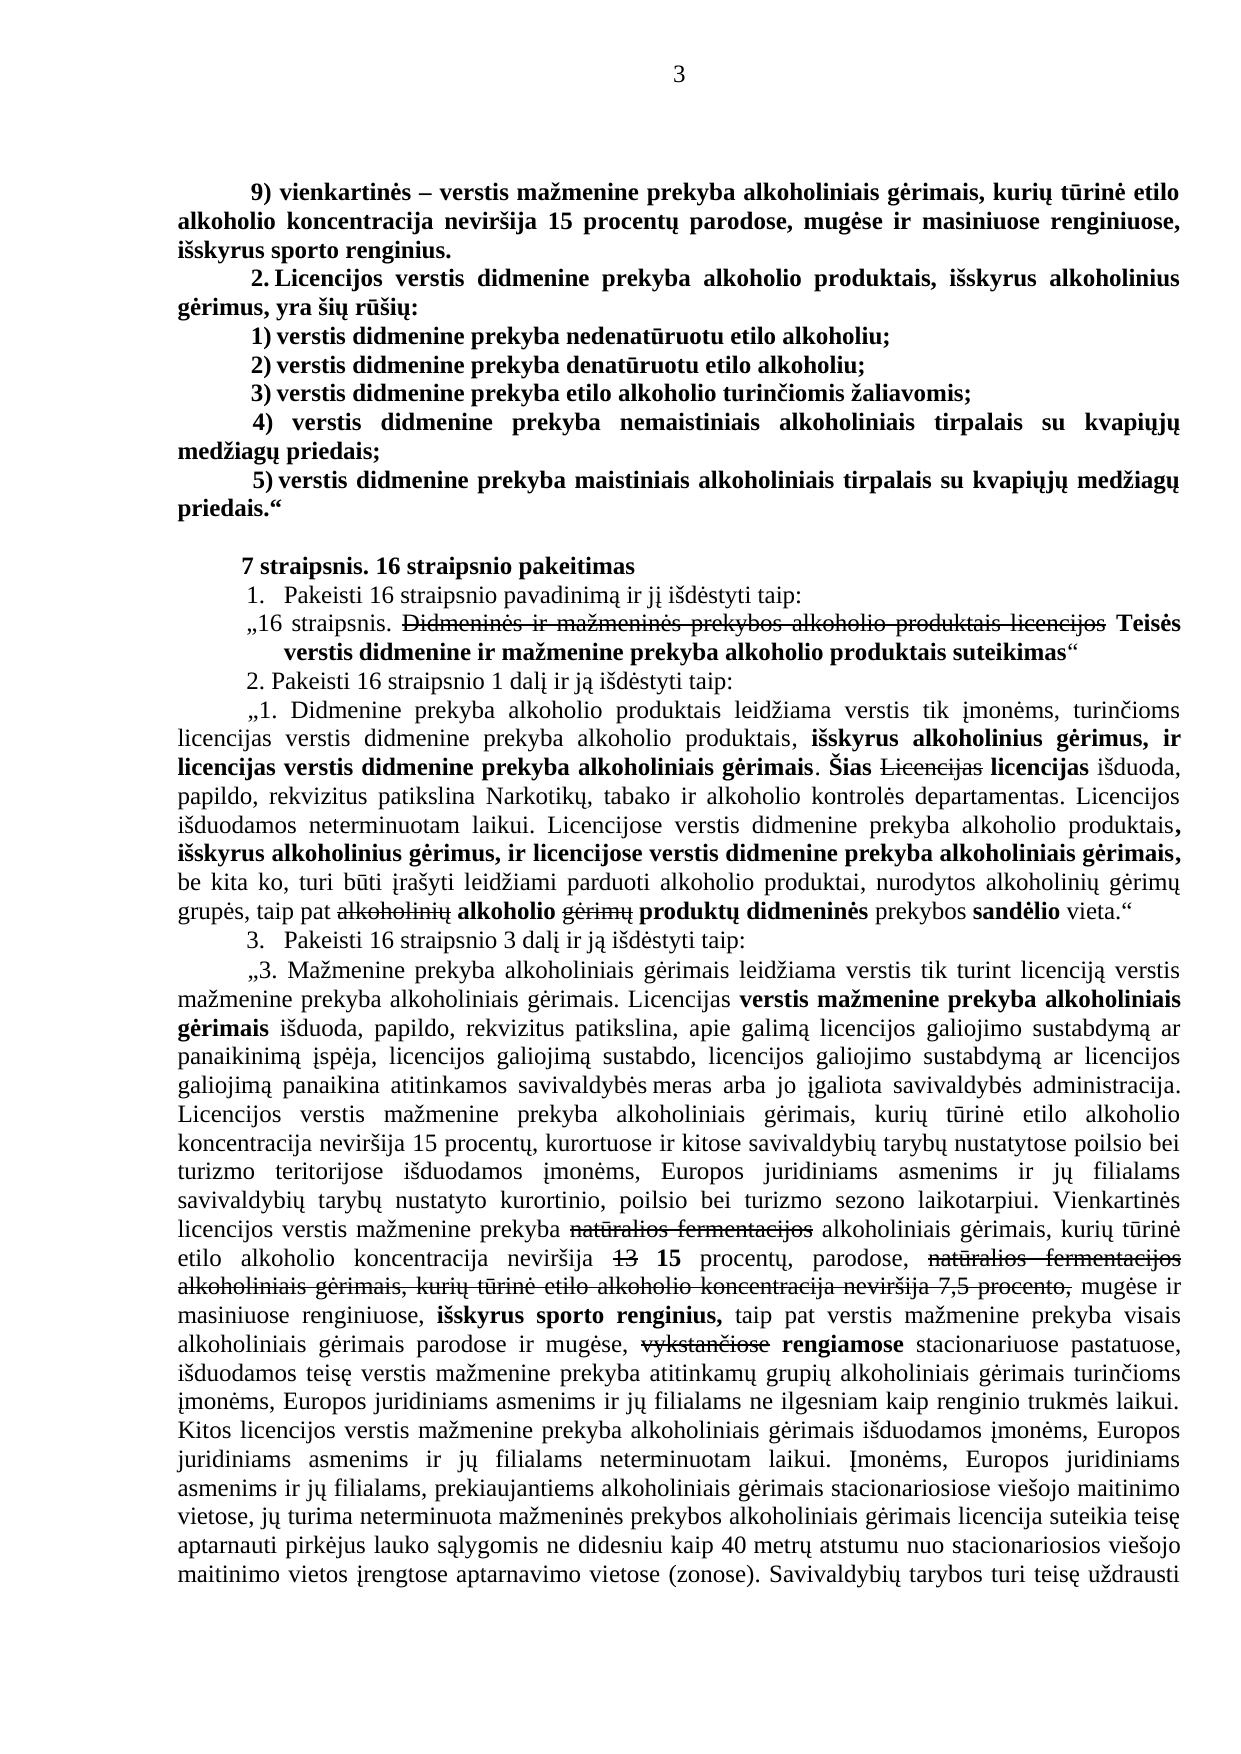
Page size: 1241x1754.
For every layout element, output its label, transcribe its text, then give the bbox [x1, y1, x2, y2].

text „3. Mažmenine prekyba alkoholiniais gėrimais leidžiama verstis tik turint licenciją verstis mažmenine prekyba alkoholiniais gėrimais. Licencijas verstis mažmenine prekyba alkoholiniais gėrimais išduoda, papildo, rekvizitus patikslina, apie galimą licencijos galiojimo sustabdymą ar panaikinimą įspėja, licencijos galiojimą sustabdo, licencijos galiojimo sustabdymą ar licencijos galiojimą panaikina atitinkamos savivaldybės meras arba jo įgaliota savivaldybės administracija. Licencijos verstis mažmenine prekyba alkoholiniais gėrimais, kurių tūrinė etilo alkoholio koncentracija neviršija 15 procentų, kurortuose ir kitose savivaldybių tarybų nustatytose poilsio bei turizmo teritorijose išduodamos įmonėms, Europos juridiniams asmenims ir jų filialams savivaldybių tarybų nustatyto kurortinio, poilsio bei turizmo sezono laikotarpiui. Vienkartinės licencijos verstis mažmenine prekyba natūralios fermentacijos alkoholiniais gėrimais, kurių tūrinė etilo alkoholio koncentracija neviršija 13 15 procentų, parodose, natūralios fermentacijos alkoholiniais gėrimais, kurių tūrinė etilo alkoholio koncentracija neviršija 7,5 procento, mugėse ir masiniuose renginiuose, išskyrus sporto renginius, taip pat verstis mažmenine prekyba visais alkoholiniais gėrimais parodose ir mugėse, vykstančiose rengiamose stacionariuose pastatuose, išduodamos teisę verstis mažmenine prekyba atitinkamų grupių alkoholiniais gėrimais turinčioms įmonėms, Europos juridiniams asmenims ir jų filialams ne ilgesniam kaip renginio trukmės laikui. Kitos licencijos verstis mažmenine prekyba alkoholiniais gėrimais išduodamos įmonėms, Europos juridiniams asmenims ir jų filialams neterminuotam laikui. Įmonėms, Europos juridiniams asmenims ir jų filialams, prekiaujantiems alkoholiniais gėrimais stacionariosiose viešojo maitinimo vietose, jų turima neterminuota mažmeninės prekybos alkoholiniais gėrimais licencija suteikia teisę aptarnauti pirkėjus lauko sąlygomis ne didesniu kaip 40 metrų atstumu nuo stacionariosios viešojo maitinimo vietos įrengtose aptarnavimo vietose (zonose). Savivaldybių tarybos turi teisę uždrausti [177, 955, 1181, 1588]
text 4) verstis didmenine prekyba nemaistiniais alkoholiniais tirpalais su kvapiųjų medžiagų priedais; [177, 407, 1181, 465]
text „1. Didmenine prekyba alkoholio produktais leidžiama verstis tik įmonėms, turinčioms licencijas verstis didmenine prekyba alkoholio produktais, išskyrus alkoholinius gėrimus, ir licencijas verstis didmenine prekyba alkoholiniais gėrimais. Šias Licencijas licencijas išduoda, papildo, rekvizitus patikslina Narkotikų, tabako ir alkoholio kontrolės departamentas. Licencijos išduodamos neterminuotam laikui. Licencijose verstis didmenine prekyba alkoholio produktais, išskyrus alkoholinius gėrimus, ir licencijose verstis didmenine prekyba alkoholiniais gėrimais, be kita ko, turi būti įrašyti leidžiami parduoti alkoholio produktai, nurodytos alkoholinių gėrimų grupės, taip pat alkoholinių alkoholio gėrimų produktų didmeninės prekybos sandėlio vieta.“ [177, 695, 1181, 925]
text „16 straipsnis. Didmeninės ir mažmeninės prekybos alkoholio produktais licencijos Teisės verstis didmenine ir mažmenine prekyba alkoholio produktais suteikimas“ [246, 608, 1181, 666]
list Pakeisti 16 straipsnio pavadinimą ir jį išdėstyti taip: [246, 580, 1181, 608]
text 1) verstis didmenine prekyba nedenatūruotu etilo alkoholiu; [177, 321, 1181, 350]
text 2. Pakeisti 16 straipsnio 1 dalį ir ją išdėstyti taip: [246, 666, 1181, 695]
text 2. Licencijos verstis didmenine prekyba alkoholio produktais, išskyrus alkoholinius gėrimus, yra šių rūšių: [177, 263, 1181, 321]
text 3) verstis didmenine prekyba etilo alkoholio turinčiomis žaliavomis; [177, 378, 1181, 407]
text 9) vienkartinės – verstis mažmenine prekyba alkoholiniais gėrimais, kurių tūrinė etilo alkoholio koncentracija neviršija 15 procentų parodose, mugėse ir masiniuose renginiuose, išskyrus sporto renginius. [177, 177, 1181, 263]
text 5) verstis didmenine prekyba maistiniais alkoholiniais tirpalais su kvapiųjų medžiagų priedais.“ [177, 465, 1181, 522]
text 3. Pakeisti 16 straipsnio 3 dalį ir ją išdėstyti taip: [246, 925, 1181, 955]
text 2) verstis didmenine prekyba denatūruotu etilo alkoholiu; [177, 350, 1181, 378]
text 7 straipsnis. 16 straipsnio pakeitimas [177, 551, 1181, 580]
